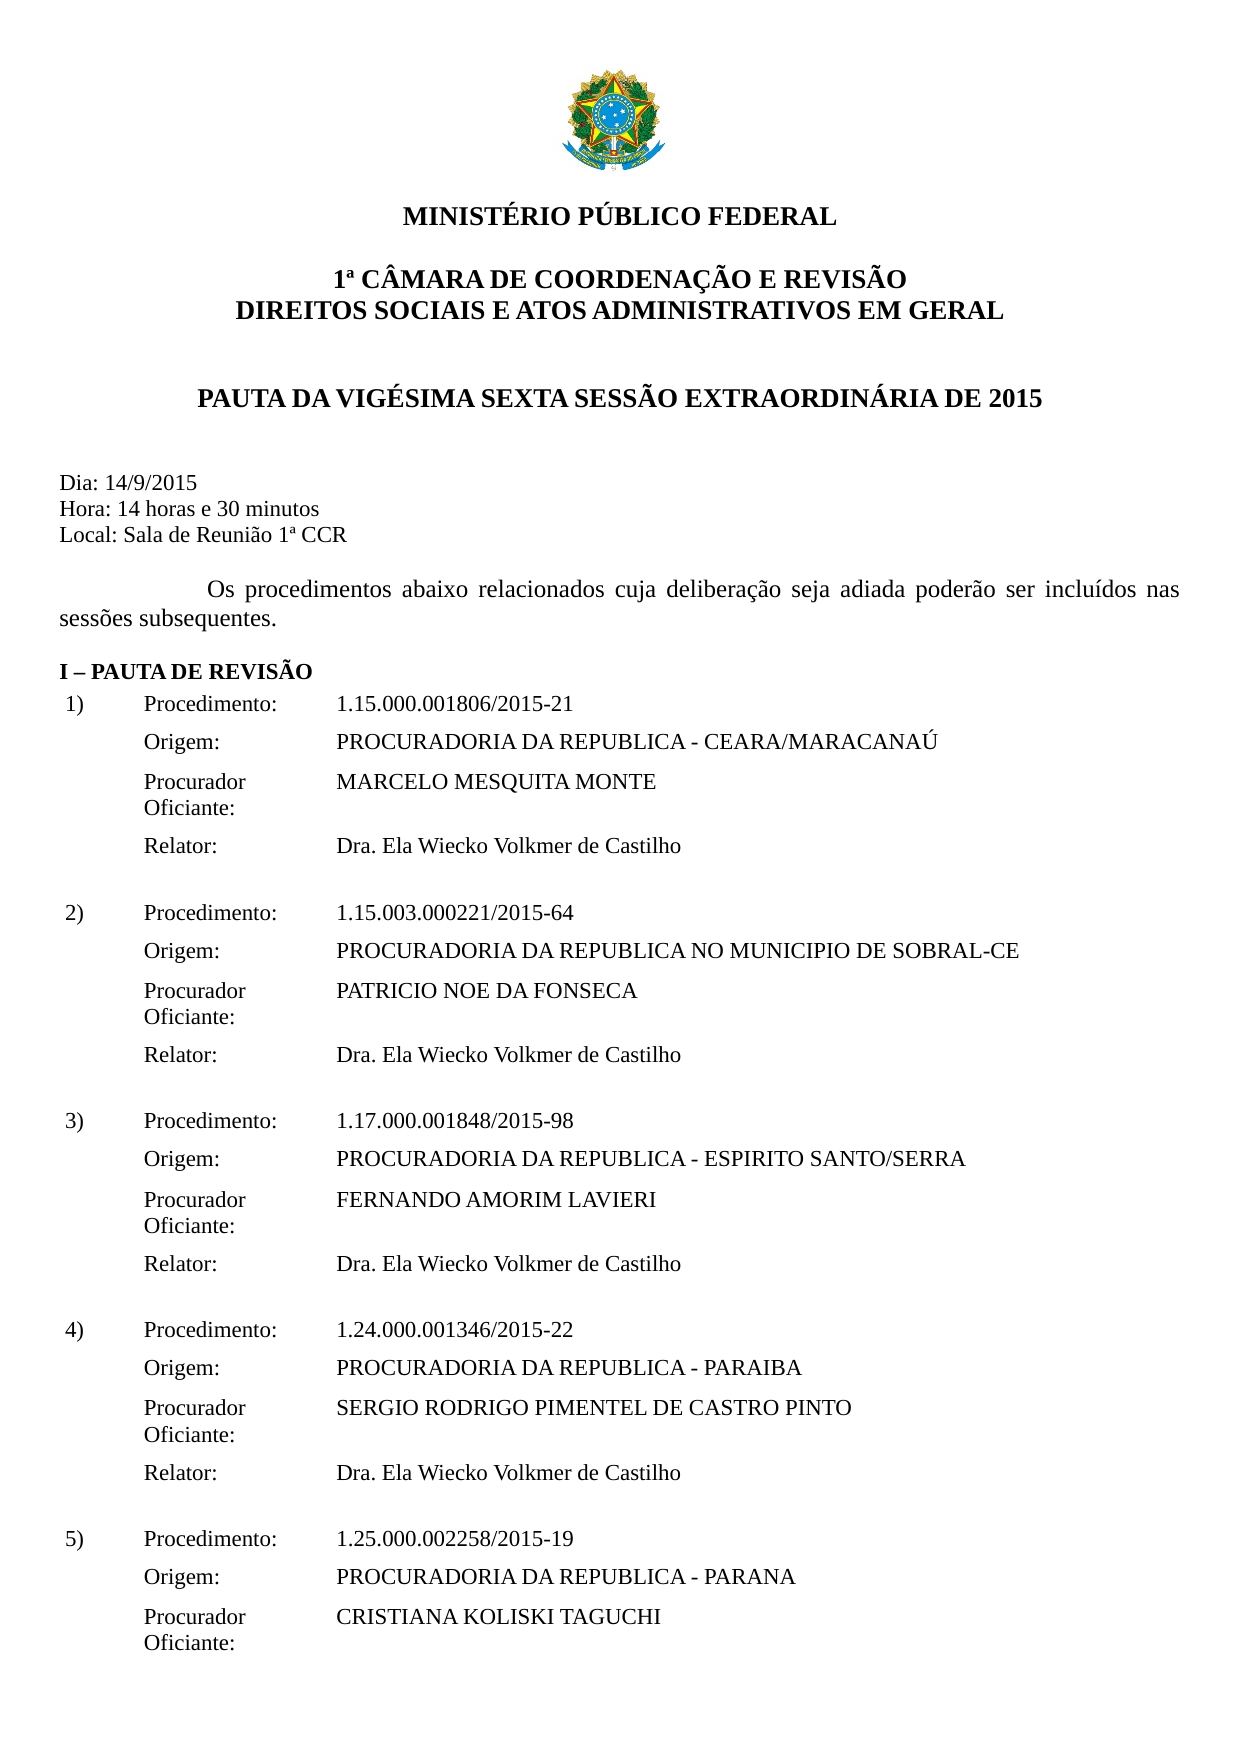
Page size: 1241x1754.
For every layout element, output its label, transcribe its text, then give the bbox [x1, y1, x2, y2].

table_cell [59, 1035, 138, 1076]
text Local: Sala de Reunião 1ª CCR [59, 521, 1181, 548]
table_cell Dra. Ela Wiecko Volkmer de Castilho [330, 827, 1181, 867]
table_cell [59, 1598, 138, 1662]
table_cell [59, 1349, 138, 1389]
table_cell Dra. Ela Wiecko Volkmer de Castilho [330, 1035, 1181, 1076]
table_cell Origem: [138, 931, 330, 971]
table_cell CRISTIANA KOLISKI TAGUCHI [330, 1598, 1181, 1662]
table_cell [59, 931, 138, 971]
table_cell Procurador Oficiante: [138, 763, 330, 827]
table_cell Origem: [138, 1557, 330, 1597]
table_cell [59, 722, 138, 762]
text 1ª CÂMARA DE COORDENAÇÃO E REVISÃO [59, 263, 1181, 294]
table_header Procedimento: [138, 684, 330, 722]
table_cell [59, 827, 138, 867]
table_cell [59, 1557, 138, 1597]
table_cell Origem: [138, 1349, 330, 1389]
table_cell Relator: [138, 1244, 330, 1284]
table_header Procedimento: [138, 1311, 330, 1348]
table_header 1.25.000.002258/2015-19 [330, 1519, 1181, 1557]
table_cell PROCURADORIA DA REPUBLICA - ESPIRITO SANTO/SERRA [330, 1140, 1181, 1180]
table_cell Procurador Oficiante: [138, 971, 330, 1035]
table_header 2) [59, 893, 138, 931]
table_header Procedimento: [138, 1102, 330, 1140]
table_cell [59, 971, 138, 1035]
table_header 1) [59, 684, 138, 722]
table_header Procedimento: [138, 893, 330, 931]
text PAUTA DA VIGÉSIMA SEXTA SESSÃO EXTRAORDINÁRIA DE 2015 [59, 382, 1181, 414]
table_header 5) [59, 1519, 138, 1557]
table_header 1.15.000.001806/2015-21 [330, 684, 1181, 722]
table_header 3) [59, 1102, 138, 1140]
table_cell [59, 1389, 138, 1453]
table_cell PATRICIO NOE DA FONSECA [330, 971, 1181, 1035]
table_cell PROCURADORIA DA REPUBLICA NO MUNICIPIO DE SOBRAL-CE [330, 931, 1181, 971]
text MINISTÉRIO PÚBLICO FEDERAL [59, 200, 1181, 232]
table_cell SERGIO RODRIGO PIMENTEL DE CASTRO PINTO [330, 1389, 1183, 1453]
table_cell [59, 1244, 138, 1284]
text DIREITOS SOCIAIS E ATOS ADMINISTRATIVOS EM GERAL [59, 294, 1181, 325]
table_cell [59, 1180, 138, 1244]
table_cell PROCURADORIA DA REPUBLICA - PARANA [330, 1557, 1181, 1597]
table_cell Procurador Oficiante: [138, 1389, 330, 1453]
text I – PAUTA DE REVISÃO [59, 658, 1181, 684]
table_cell Origem: [138, 722, 330, 762]
text Dia: 14/9/2015 [59, 469, 1181, 495]
table_cell Relator: [138, 1035, 330, 1076]
table_header 1.15.003.000221/2015-64 [330, 893, 1181, 931]
table_cell PROCURADORIA DA REPUBLICA - PARAIBA [330, 1349, 1183, 1389]
table_cell [59, 763, 138, 827]
text Hora: 14 horas e 30 minutos [59, 495, 1181, 521]
table_cell Relator: [138, 827, 330, 867]
table_cell Procurador Oficiante: [138, 1180, 330, 1244]
text Os procedimentos abaixo relacionados cuja deliberação seja adiada poderão ser incluídos nas sessões subsequentes. [59, 574, 1181, 632]
table_cell [59, 1140, 138, 1180]
table_header 1.17.000.001848/2015-98 [330, 1102, 1181, 1140]
table_cell Relator: [138, 1453, 330, 1493]
table_cell Procurador Oficiante: [138, 1598, 330, 1662]
table_cell Dra. Ela Wiecko Volkmer de Castilho [330, 1453, 1183, 1493]
table_cell MARCELO MESQUITA MONTE [330, 763, 1181, 827]
table_cell [59, 1453, 138, 1493]
table_cell Origem: [138, 1140, 330, 1180]
table_header 1.24.000.001346/2015-22 [330, 1311, 1183, 1348]
table_cell Dra. Ela Wiecko Volkmer de Castilho [330, 1244, 1181, 1284]
table_cell FERNANDO AMORIM LAVIERI [330, 1180, 1181, 1244]
table_header Procedimento: [138, 1519, 330, 1557]
table_cell PROCURADORIA DA REPUBLICA - CEARA/MARACANAÚ [330, 722, 1181, 762]
table_header 4) [59, 1311, 138, 1348]
